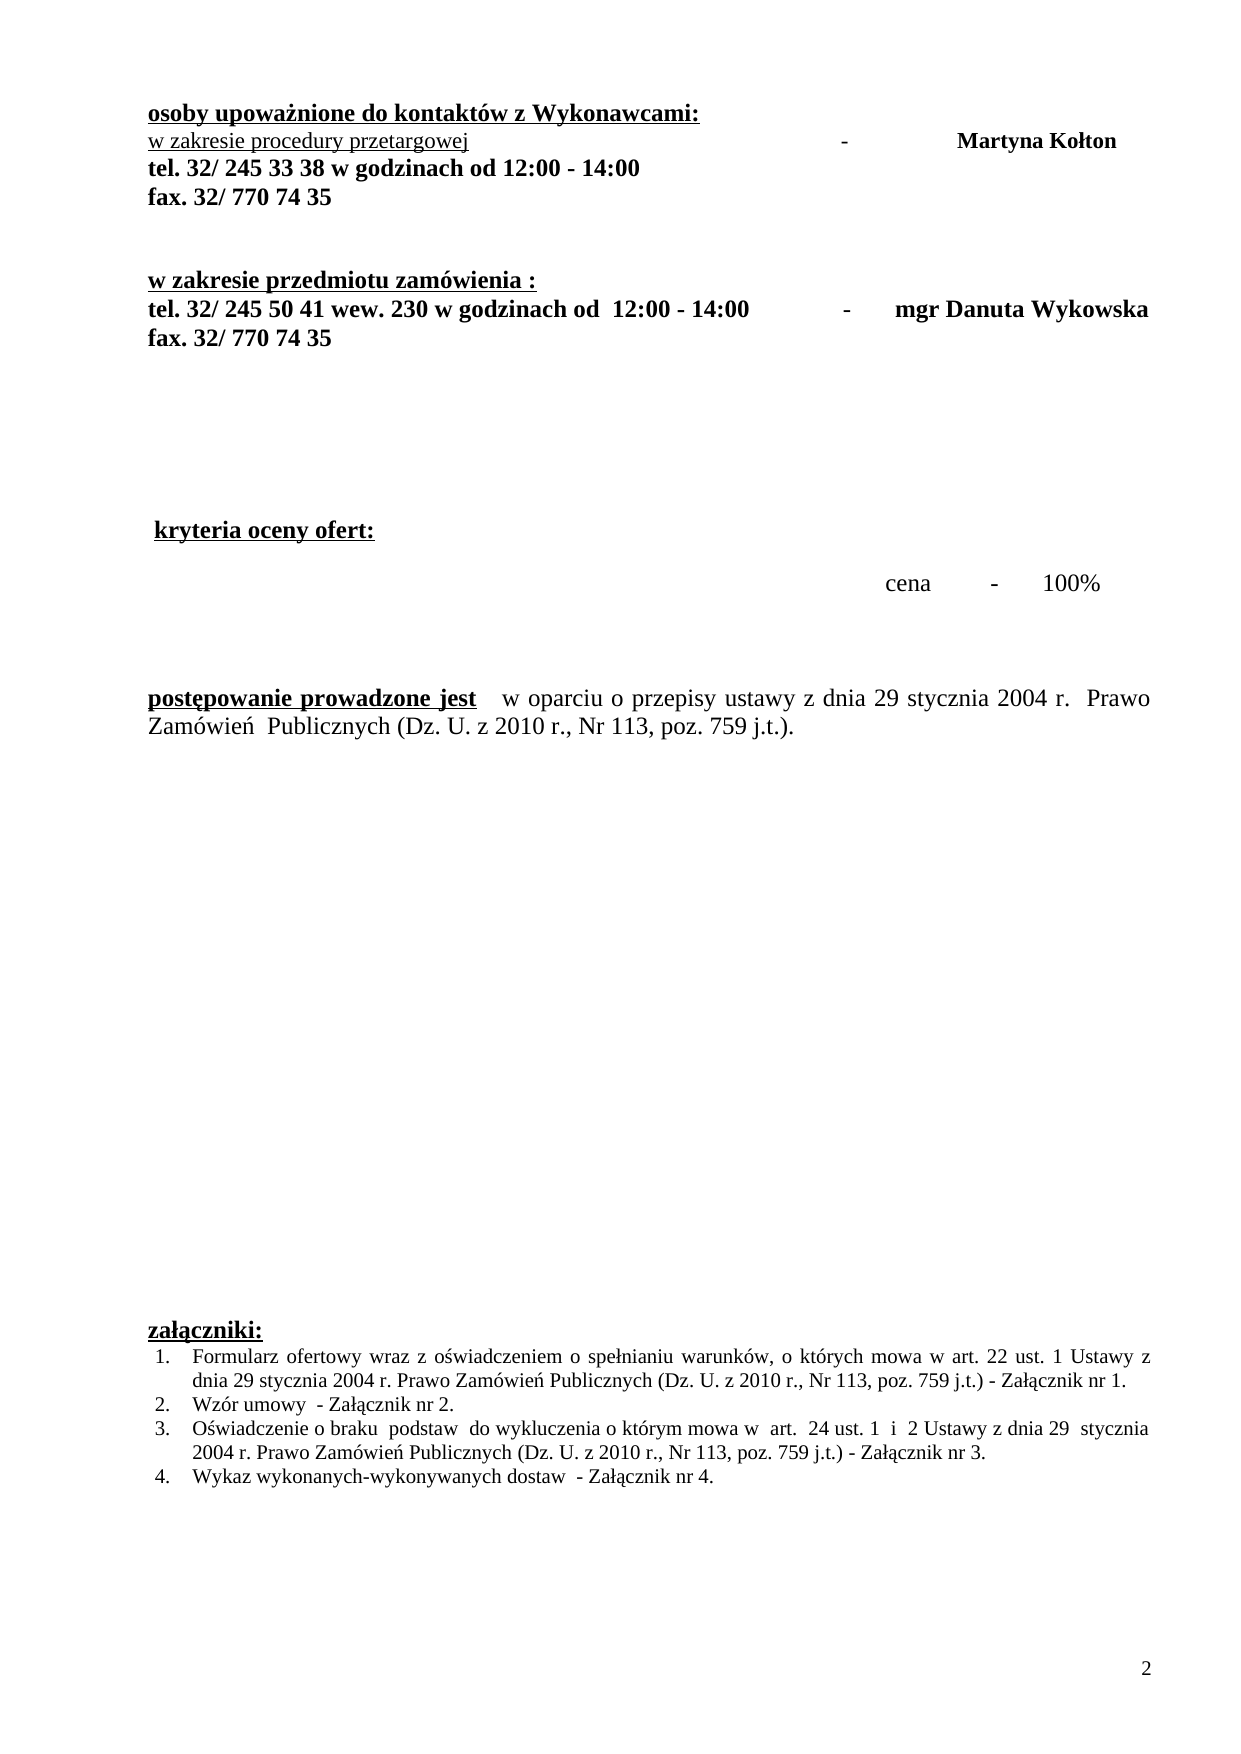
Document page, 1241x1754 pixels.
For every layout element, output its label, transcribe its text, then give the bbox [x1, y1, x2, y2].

list Wzór umowy - Załącznik nr 2. [154, 1392, 1152, 1416]
text w zakresie procedury przetargowej - Martyna Kołton [148, 127, 1152, 153]
list Formularz ofertowy wraz z oświadczeniem o spełnianiu warunków, o których mowa w art. 22 ust. 1 Ustawy z dnia 29 stycznia 2004 r. Prawo Zamówień Publicznych (Dz. U. z 2010 r., Nr 113, poz. 759 j.t.) - Załącznik nr 1. [154, 1344, 1152, 1392]
text kryteria oceny ofert: cena - 100% [154, 515, 1152, 596]
text postępowanie prowadzone jest w oparciu o przepisy ustawy z dnia 29 stycznia 2004 r. Prawo Zamówień Publicznych (Dz. U. z 2010 r., Nr 113, poz. 759 j.t.). [148, 683, 1152, 740]
text w zakresie przedmiotu zamówienia : [148, 266, 1152, 294]
text tel. 32/ 245 50 41 wew. 230 w godzinach od 12:00 - 14:00 - mgr Danuta Wykowska [148, 294, 1152, 323]
text załączniki: [148, 1315, 1152, 1344]
list Oświadczenie o braku podstaw do wykluczenia o którym mowa w art. 24 ust. 1 i 2 Ustawy z dnia 29 stycznia 2004 r. Prawo Zamówień Publicznych (Dz. U. z 2010 r., Nr 113, poz. 759 j.t.) - Załącznik nr 3. [154, 1416, 1152, 1464]
text osoby upoważnione do kontaktów z Wykonawcami: [148, 98, 1152, 127]
text fax. 32/ 770 74 35 [148, 323, 1152, 352]
text tel. 32/ 245 33 38 w godzinach od 12:00 - 14:00 [148, 153, 1152, 182]
list Wykaz wykonanych-wykonywanych dostaw - Załącznik nr 4. [154, 1464, 1152, 1488]
text fax. 32/ 770 74 35 [148, 182, 1152, 211]
